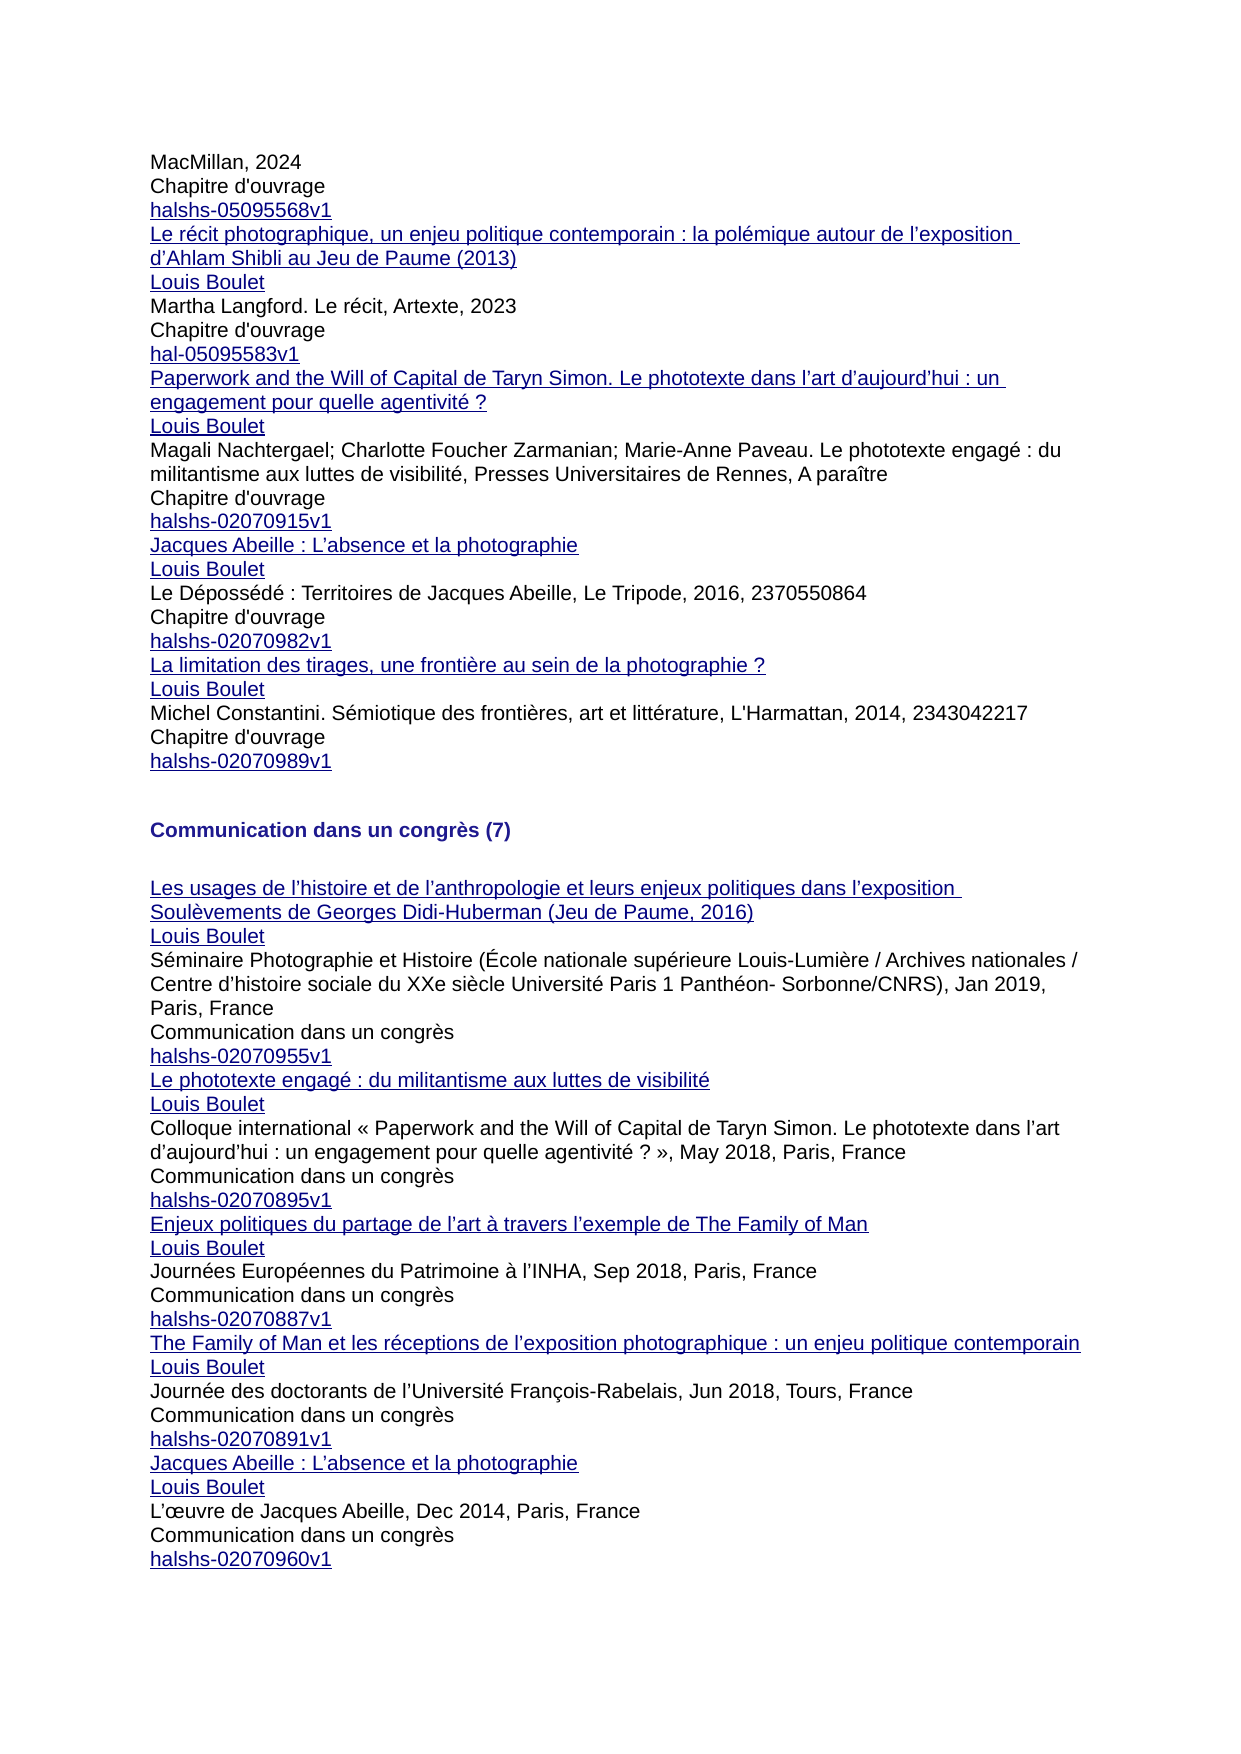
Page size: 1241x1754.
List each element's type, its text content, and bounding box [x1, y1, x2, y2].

table_cell Paperwork and the Will of Capital de Taryn Simon. Le phototexte dans l’art d’aujourd’hui : un engagement pour quelle agentivité ? Louis Boulet Magali Nachtergael; Charlotte Foucher Zarmanian; Marie-Anne Paveau. Le phototexte engagé : du militantisme aux luttes de visibilité, Presses Universitaires de Rennes, A paraître Chapitre d'ouvrage halshs-02070915v1 [150, 366, 1090, 533]
table_cell La limitation des tirages, une frontière au sein de la photographie ? Louis Boulet Michel Constantini. Sémiotique des frontières, art et littérature, L'Harmattan, 2014, 2343042217 Chapitre d'ouvrage halshs-02070989v1 [150, 653, 1090, 773]
table_header MacMillan, 2024 Chapitre d'ouvrage halshs-05095568v1 [150, 150, 1090, 222]
table_header Les usages de l’histoire et de l’anthropologie et leurs enjeux politiques dans l’exposition Soulèvements de Georges Didi-Huberman (Jeu de Paume, 2016) Louis Boulet Séminaire Photographie et Histoire (École nationale supérieure Louis-Lumière / Archives nationales / Centre d’histoire sociale du XXe siècle Université Paris 1 Panthéon- Sorbonne/CNRS), Jan 2019, Paris, France Communication dans un congrès halshs-02070955v1 [150, 876, 1090, 1068]
table_cell Enjeux politiques du partage de l’art à travers l’exemple de The Family of Man Louis Boulet Journées Européennes du Patrimoine à l’INHA, Sep 2018, Paris, France Communication dans un congrès halshs-02070887v1 [150, 1211, 1090, 1331]
table_cell Jacques Abeille : L’absence et la photographie Louis Boulet L’œuvre de Jacques Abeille, Dec 2014, Paris, France Communication dans un congrès halshs-02070960v1 [150, 1451, 1090, 1571]
table_cell Jacques Abeille : L’absence et la photographie Louis Boulet Le Dépossédé : Territoires de Jacques Abeille, Le Tripode, 2016, 2370550864 Chapitre d'ouvrage halshs-02070982v1 [150, 533, 1090, 653]
subtitle Communication dans un congrès (7) [150, 818, 1090, 842]
table_cell The Family of Man et les réceptions de l’exposition photographique : un enjeu politique contemporain Louis Boulet Journée des doctorants de l’Université François-Rabelais, Jun 2018, Tours, France Communication dans un congrès halshs-02070891v1 [150, 1331, 1090, 1451]
table_cell Le récit photographique, un enjeu politique contemporain : la polémique autour de l’exposition d’Ahlam Shibli au Jeu de Paume (2013) Louis Boulet Martha Langford. Le récit, Artexte, 2023 Chapitre d'ouvrage hal-05095583v1 [150, 222, 1090, 366]
table_cell Le phototexte engagé : du militantisme aux luttes de visibilité Louis Boulet Colloque international « Paperwork and the Will of Capital de Taryn Simon. Le phototexte dans l’art d’aujourd’hui : un engagement pour quelle agentivité ? », May 2018, Paris, France Communication dans un congrès halshs-02070895v1 [150, 1068, 1090, 1211]
